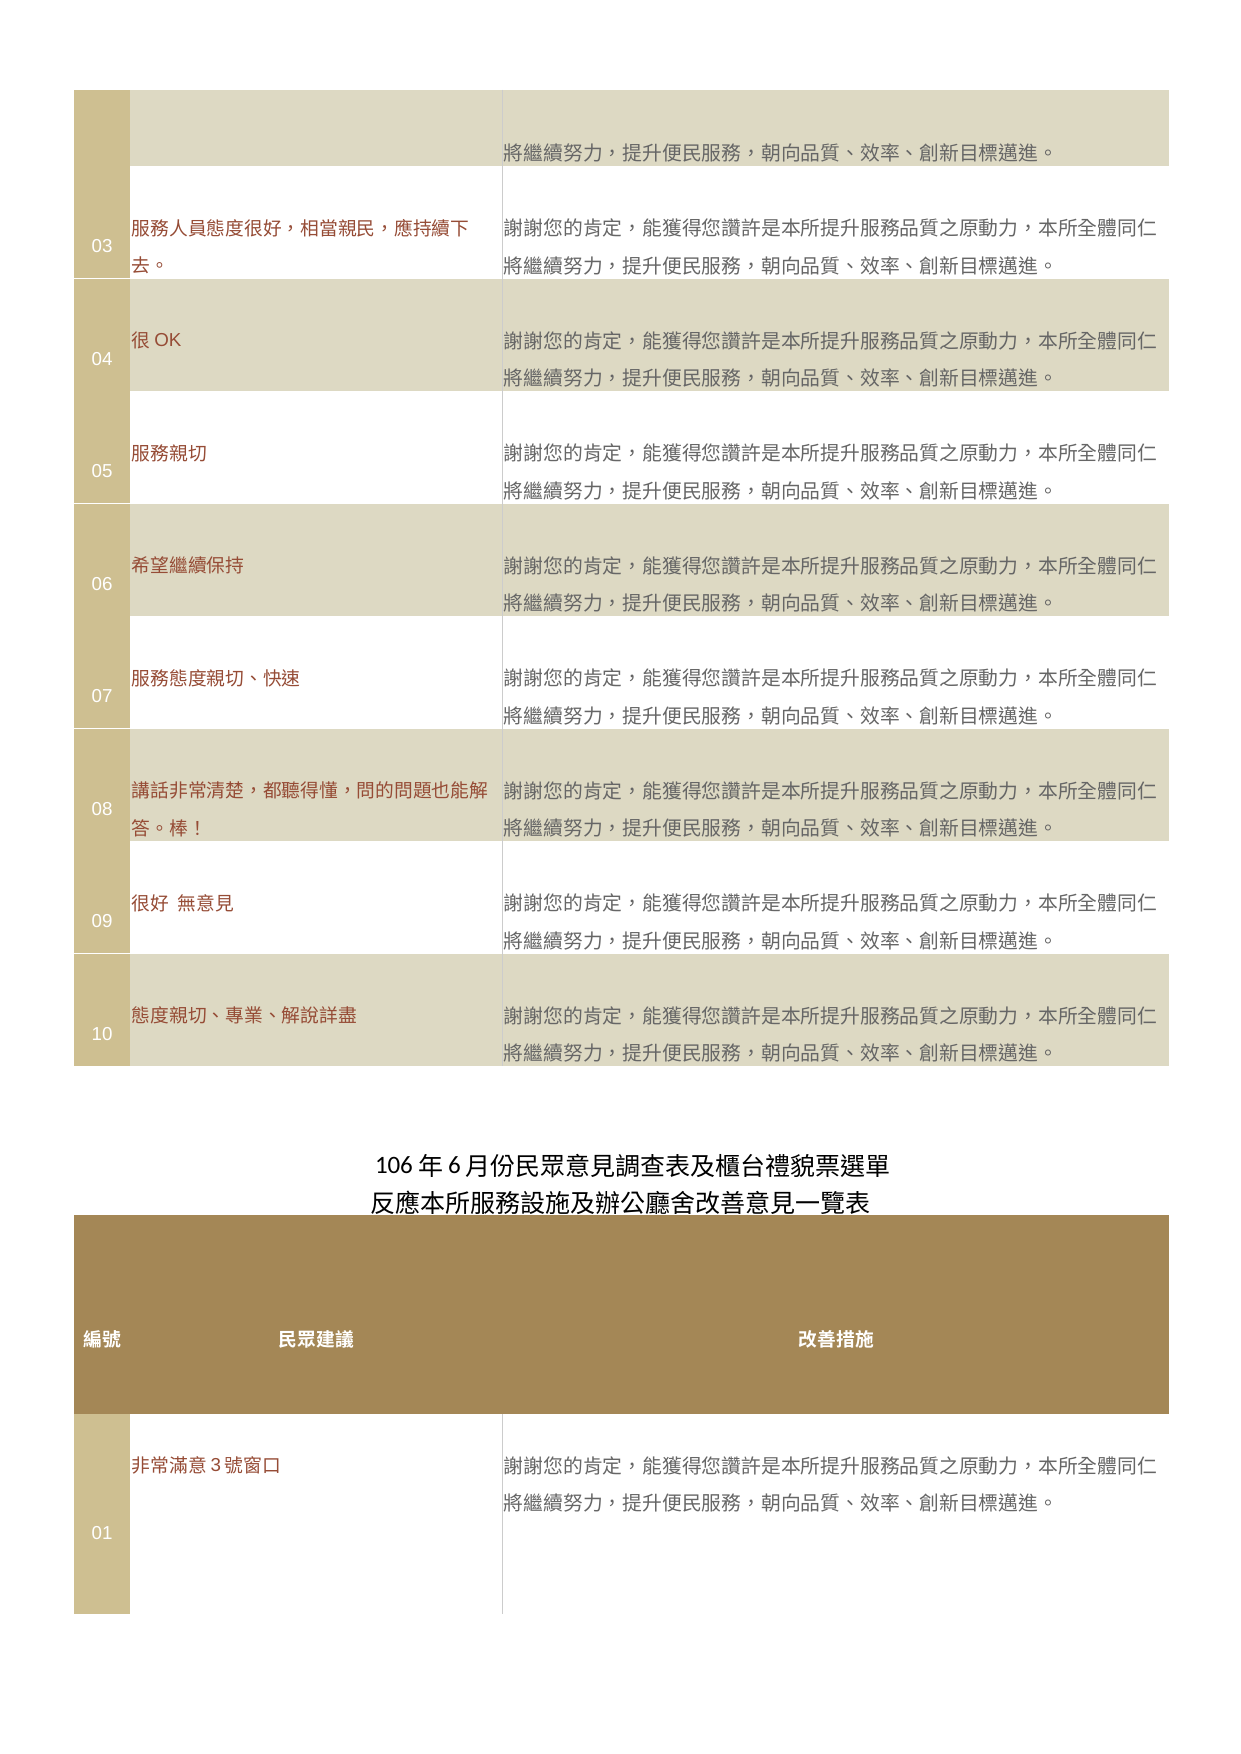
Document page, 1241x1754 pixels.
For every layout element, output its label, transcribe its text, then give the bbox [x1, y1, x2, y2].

table_cell 希望繼續保持 [130, 504, 502, 616]
table_cell 謝謝您的肯定，能獲得您讚許是本所提升服務品質之原動力，本所全體同仁將繼續努力，提升便民服務，朝向品質、效率、創新目標邁進。 [503, 391, 1169, 503]
table_cell 服務親切 [130, 391, 502, 503]
table_header 民眾建議 [130, 1215, 502, 1414]
table_cell 講話非常清楚，都聽得懂，問的問題也能解答。棒！ [130, 729, 502, 841]
table_cell 謝謝您的肯定，能獲得您讚許是本所提升服務品質之原動力，本所全體同仁將繼續努力，提升便民服務，朝向品質、效率、創新目標邁進。 [503, 729, 1169, 841]
table_cell 謝謝您的肯定，能獲得您讚許是本所提升服務品質之原動力，本所全體同仁將繼續努力，提升便民服務，朝向品質、效率、創新目標邁進。 [503, 166, 1169, 278]
table_cell 04 [74, 279, 130, 391]
table_cell 謝謝您的肯定，能獲得您讚許是本所提升服務品質之原動力，本所全體同仁將繼續努力，提升便民服務，朝向品質、效率、創新目標邁進。 [503, 1414, 1169, 1614]
table_cell 09 [74, 841, 130, 953]
table_cell 08 [74, 729, 130, 841]
table_cell 謝謝您的肯定，能獲得您讚許是本所提升服務品質之原動力，本所全體同仁將繼續努力，提升便民服務，朝向品質、效率、創新目標邁進。 [503, 279, 1169, 391]
table_cell 很好 無意見 [130, 841, 502, 953]
table_header 編號 [74, 1215, 130, 1414]
table_cell 謝謝您的肯定，能獲得您讚許是本所提升服務品質之原動力，本所全體同仁將繼續努力，提升便民服務，朝向品質、效率、創新目標邁進。 [503, 841, 1169, 953]
text 106年6月份民眾意見調查表及櫃台禮貌票選單 [100, 1139, 1165, 1177]
table_cell 服務態度親切、快速 [130, 616, 502, 728]
text 反應本所服務設施及辦公廳舍改善意見一覽表 [75, 1177, 1165, 1214]
table_header 改善措施 [502, 1215, 1169, 1414]
table_cell 10 [74, 954, 130, 1066]
table_cell 服務人員態度很好，相當親民，應持續下去。 [130, 166, 502, 278]
table_cell 謝謝您的肯定，能獲得您讚許是本所提升服務品質之原動力，本所全體同仁將繼續努力，提升便民服務，朝向品質、效率、創新目標邁進。 [503, 616, 1169, 728]
table_cell 01 [74, 1414, 130, 1614]
table_cell 非常滿意3號窗口 [130, 1414, 502, 1614]
table_cell 03 [74, 166, 130, 278]
table_cell [74, 90, 130, 166]
table_cell 謝謝您的肯定，能獲得您讚許是本所提升服務品質之原動力，本所全體同仁將繼續努力，提升便民服務，朝向品質、效率、創新目標邁進。 [503, 504, 1169, 616]
table_cell 06 [74, 504, 130, 616]
table_cell 態度親切、專業、解說詳盡 [130, 954, 502, 1066]
table_cell 07 [74, 616, 130, 728]
table_cell 很OK [130, 279, 502, 391]
table_cell 將繼續努力，提升便民服務，朝向品質、效率、創新目標邁進。 [503, 90, 1169, 166]
table_cell 謝謝您的肯定，能獲得您讚許是本所提升服務品質之原動力，本所全體同仁將繼續努力，提升便民服務，朝向品質、效率、創新目標邁進。 [503, 954, 1169, 1066]
table_cell [130, 90, 502, 166]
table_cell 05 [74, 391, 130, 503]
